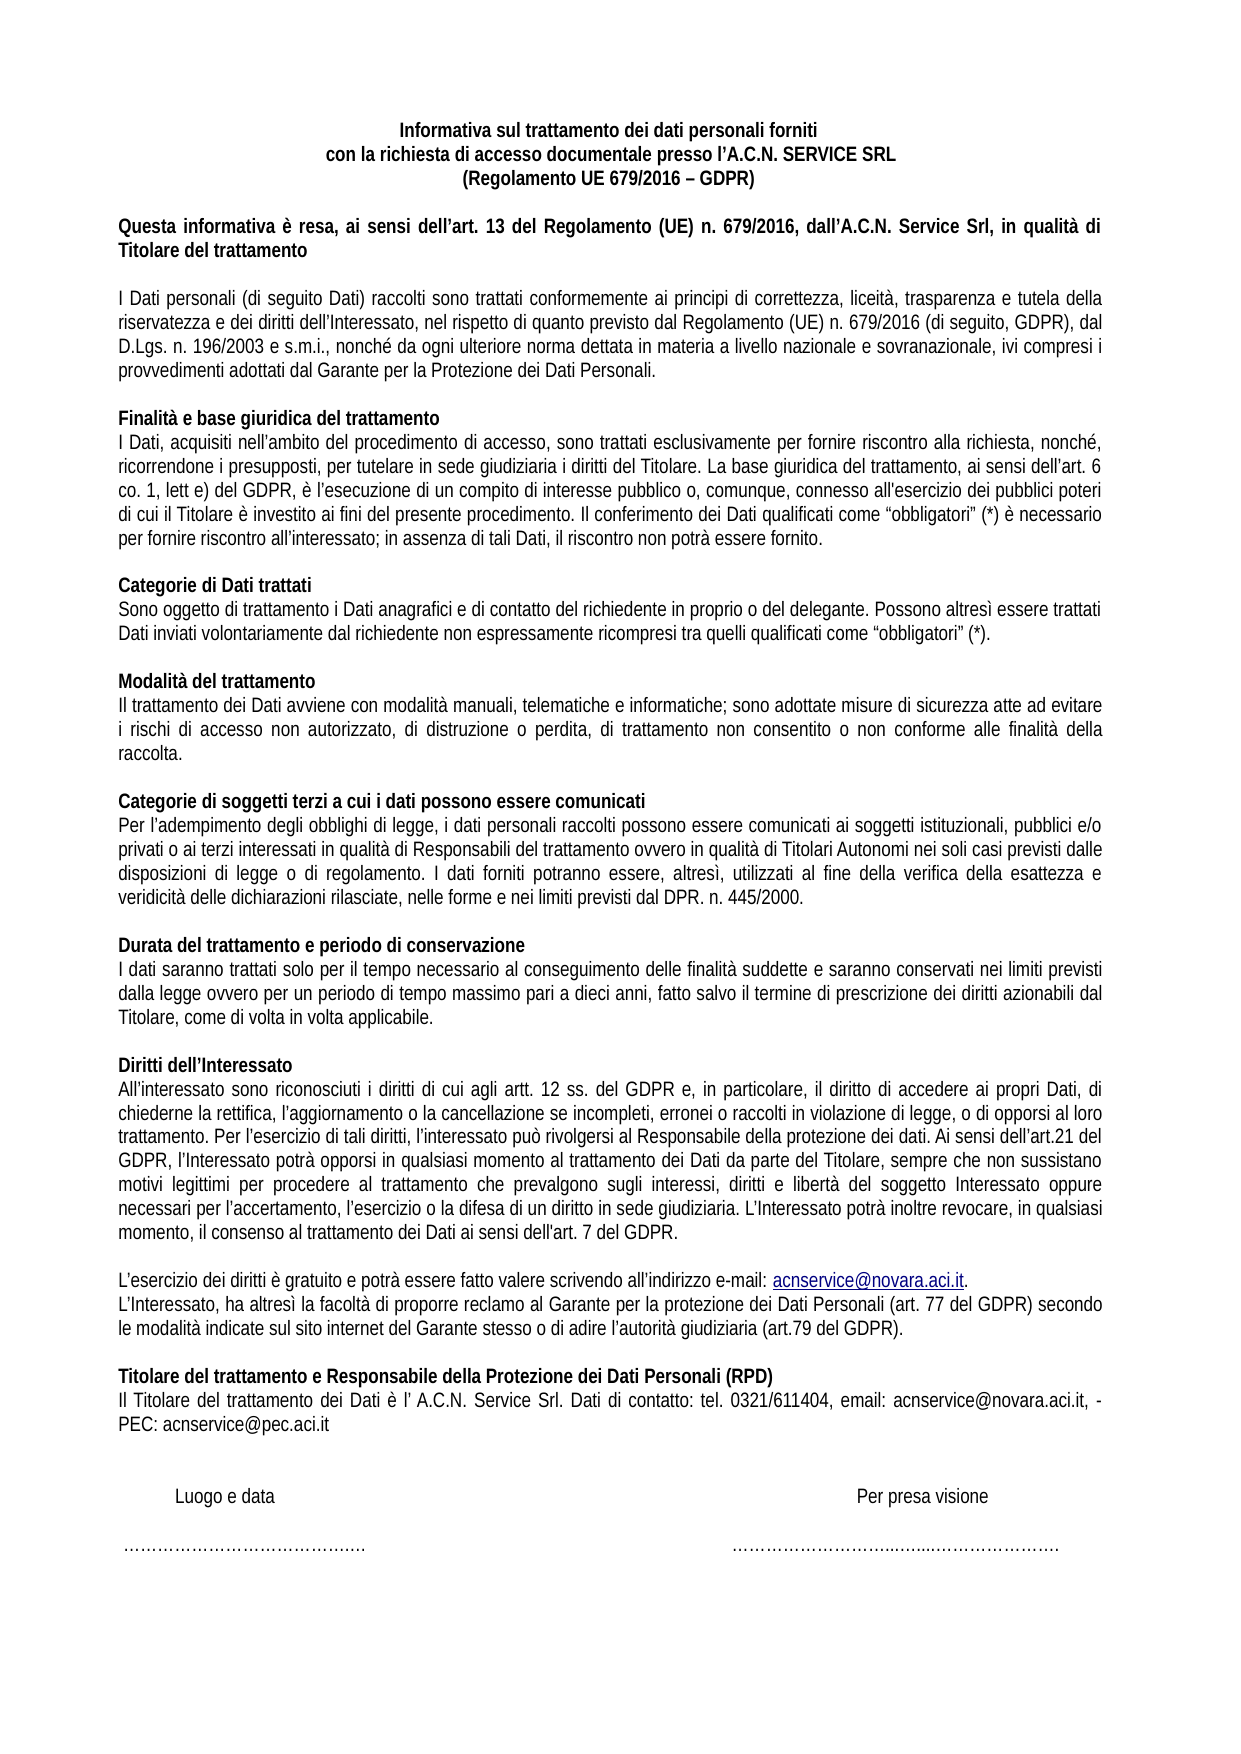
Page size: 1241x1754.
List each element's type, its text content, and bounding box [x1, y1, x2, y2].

text Luogo e data Per presa visione [118, 1484, 1104, 1508]
text Informativa sul trattamento dei dati personali forniti [118, 118, 1104, 142]
text Questa informativa è resa, ai sensi dell’art. 13 del Regolamento (UE) n. 679/2016, dall’A.C.N. Service Srl, in qualità di Titolare del trattamento [118, 214, 1104, 262]
text I Dati, acquisiti nell’ambito del procedimento di accesso, sono trattati esclusivamente per fornire riscontro alla richiesta, nonché, ricorrendone i presupposti, per tutelare in sede giudiziaria i diritti del Titolare. La base giuridica del trattamento, ai sensi dell’art. 6 co. 1, lett e) del GDPR, è l’esecuzione di un compito di interesse pubblico o, comunque, connesso all'esercizio dei pubblici poteri di cui il Titolare è investito ai fini del presente procedimento. Il conferimento dei Dati qualificati come “obbligatori” (*) è necessario per fornire riscontro all’interessato; in assenza di tali Dati, il riscontro non potrà essere fornito. [118, 429, 1104, 549]
text L’Interessato, ha altresì la facoltà di proporre reclamo al Garante per la protezione dei Dati Personali (art. 77 del GDPR) secondo le modalità indicate sul sito internet del Garante stesso o di adire l’autorità giudiziaria (art.79 del GDPR). [118, 1292, 1104, 1340]
text L’esercizio dei diritti è gratuito e potrà essere fatto valere scrivendo all’indirizzo e-mail: acnservice@novara.aci.it. [118, 1268, 1104, 1292]
text Il Titolare del trattamento dei Dati è l’ A.C.N. Service Srl. Dati di contatto: tel. 0321/611404, email: acnservice@novara.aci.it, ‐ PEC: acnservice@pec.aci.it [118, 1388, 1104, 1436]
text Sono oggetto di trattamento i Dati anagrafici e di contatto del richiedente in proprio o del delegante. Possono altresì essere trattati Dati inviati volontariamente dal richiedente non espressamente ricompresi tra quelli qualificati come “obbligatori” (*). [118, 597, 1104, 645]
text Categorie di soggetti terzi a cui i dati possono essere comunicati [118, 789, 1104, 813]
text I Dati personali (di seguito Dati) raccolti sono trattati conformemente ai principi di correttezza, liceità, trasparenza e tutela della riservatezza e dei diritti dell’Interessato, nel rispetto di quanto previsto dal Regolamento (UE) n. 679/2016 (di seguito, GDPR), dal D.Lgs. n. 196/2003 e s.m.i., nonché da ogni ulteriore norma dettata in materia a livello nazionale e sovranazionale, ivi compresi i provvedimenti adottati dal Garante per la Protezione dei Dati Personali. [118, 286, 1104, 382]
text Durata del trattamento e periodo di conservazione [118, 933, 1104, 957]
text Titolare del trattamento e Responsabile della Protezione dei Dati Personali (RPD) [118, 1364, 1104, 1388]
text ………………………………….… ………………………...…....…………………. [118, 1532, 1104, 1556]
text Il trattamento dei Dati avviene con modalità manuali, telematiche e informatiche; sono adottate misure di sicurezza atte ad evitare i rischi di accesso non autorizzato, di distruzione o perdita, di trattamento non consentito o non conforme alle finalità della raccolta. [118, 693, 1104, 765]
text Finalità e base giuridica del trattamento [118, 406, 1104, 429]
text Per l’adempimento degli obblighi di legge, i dati personali raccolti possono essere comunicati ai soggetti istituzionali, pubblici e/o privati o ai terzi interessati in qualità di Responsabili del trattamento ovvero in qualità di Titolari Autonomi nei soli casi previsti dalle disposizioni di legge o di regolamento. I dati forniti potranno essere, altresì, utilizzati al fine della verifica della esattezza e veridicità delle dichiarazioni rilasciate, nelle forme e nei limiti previsti dal DPR. n. 445/2000. [118, 813, 1104, 909]
text Modalità del trattamento [118, 669, 1104, 693]
text con la richiesta di accesso documentale presso l’A.C.N. SERVICE SRL [118, 142, 1104, 166]
text Diritti dell’Interessato [118, 1052, 1104, 1076]
text All’interessato sono riconosciuti i diritti di cui agli artt. 12 ss. del GDPR e, in particolare, il diritto di accedere ai propri Dati, di chiederne la rettifica, l’aggiornamento o la cancellazione se incompleti, erronei o raccolti in violazione di legge, o di opporsi al loro trattamento. Per l’esercizio di tali diritti, l’interessato può rivolgersi al Responsabile della protezione dei dati. Ai sensi dell’art.21 del GDPR, l’Interessato potrà opporsi in qualsiasi momento al trattamento dei Dati da parte del Titolare, sempre che non sussistano motivi legittimi per procedere al trattamento che prevalgono sugli interessi, diritti e libertà del soggetto Interessato oppure necessari per l’accertamento, l’esercizio o la difesa di un diritto in sede giudiziaria. L’Interessato potrà inoltre revocare, in qualsiasi momento, il consenso al trattamento dei Dati ai sensi dell'art. 7 del GDPR. [118, 1076, 1104, 1244]
text Categorie di Dati trattati [118, 573, 1104, 597]
text (Regolamento UE 679/2016 – GDPR) [118, 166, 1104, 190]
text I dati saranno trattati solo per il tempo necessario al conseguimento delle finalità suddette e saranno conservati nei limiti previsti dalla legge ovvero per un periodo di tempo massimo pari a dieci anni, fatto salvo il termine di prescrizione dei diritti azionabili dal Titolare, come di volta in volta applicabile. [118, 957, 1104, 1028]
